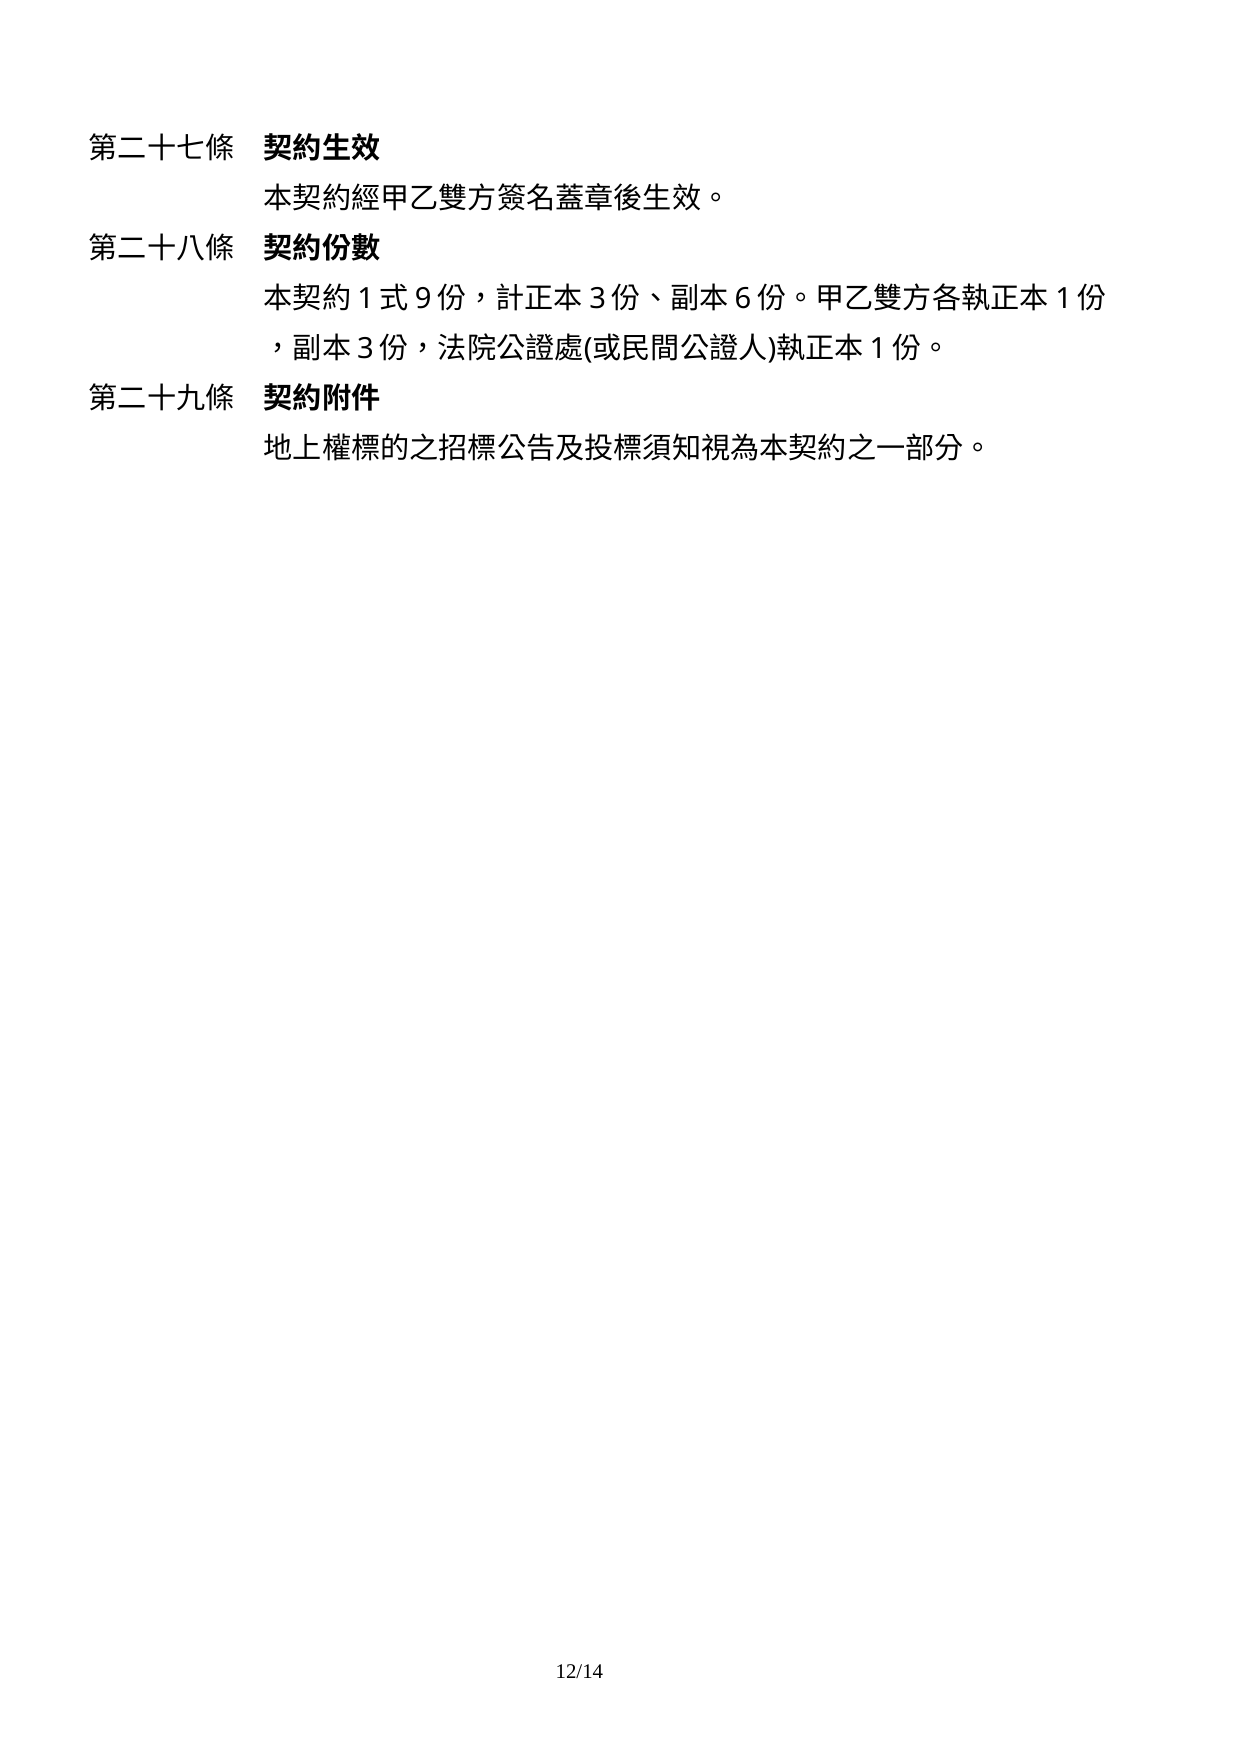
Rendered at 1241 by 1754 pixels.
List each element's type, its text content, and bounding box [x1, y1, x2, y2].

text 第二十九條 契約附件 [88, 368, 1107, 418]
text 本契約1式9份，計正本3份、副本6份。甲乙雙方各執正本1份，副本3份，法院公證處(或民間公證人)執正本1份。 [263, 268, 1107, 368]
text 本契約經甲乙雙方簽名蓋章後生效。 [263, 168, 1107, 218]
text 地上權標的之招標公告及投標須知視為本契約之一部分。 [263, 418, 1107, 468]
text 第二十八條 契約份數 [88, 218, 1107, 268]
text 第二十七條 契約生效 [88, 118, 1107, 168]
